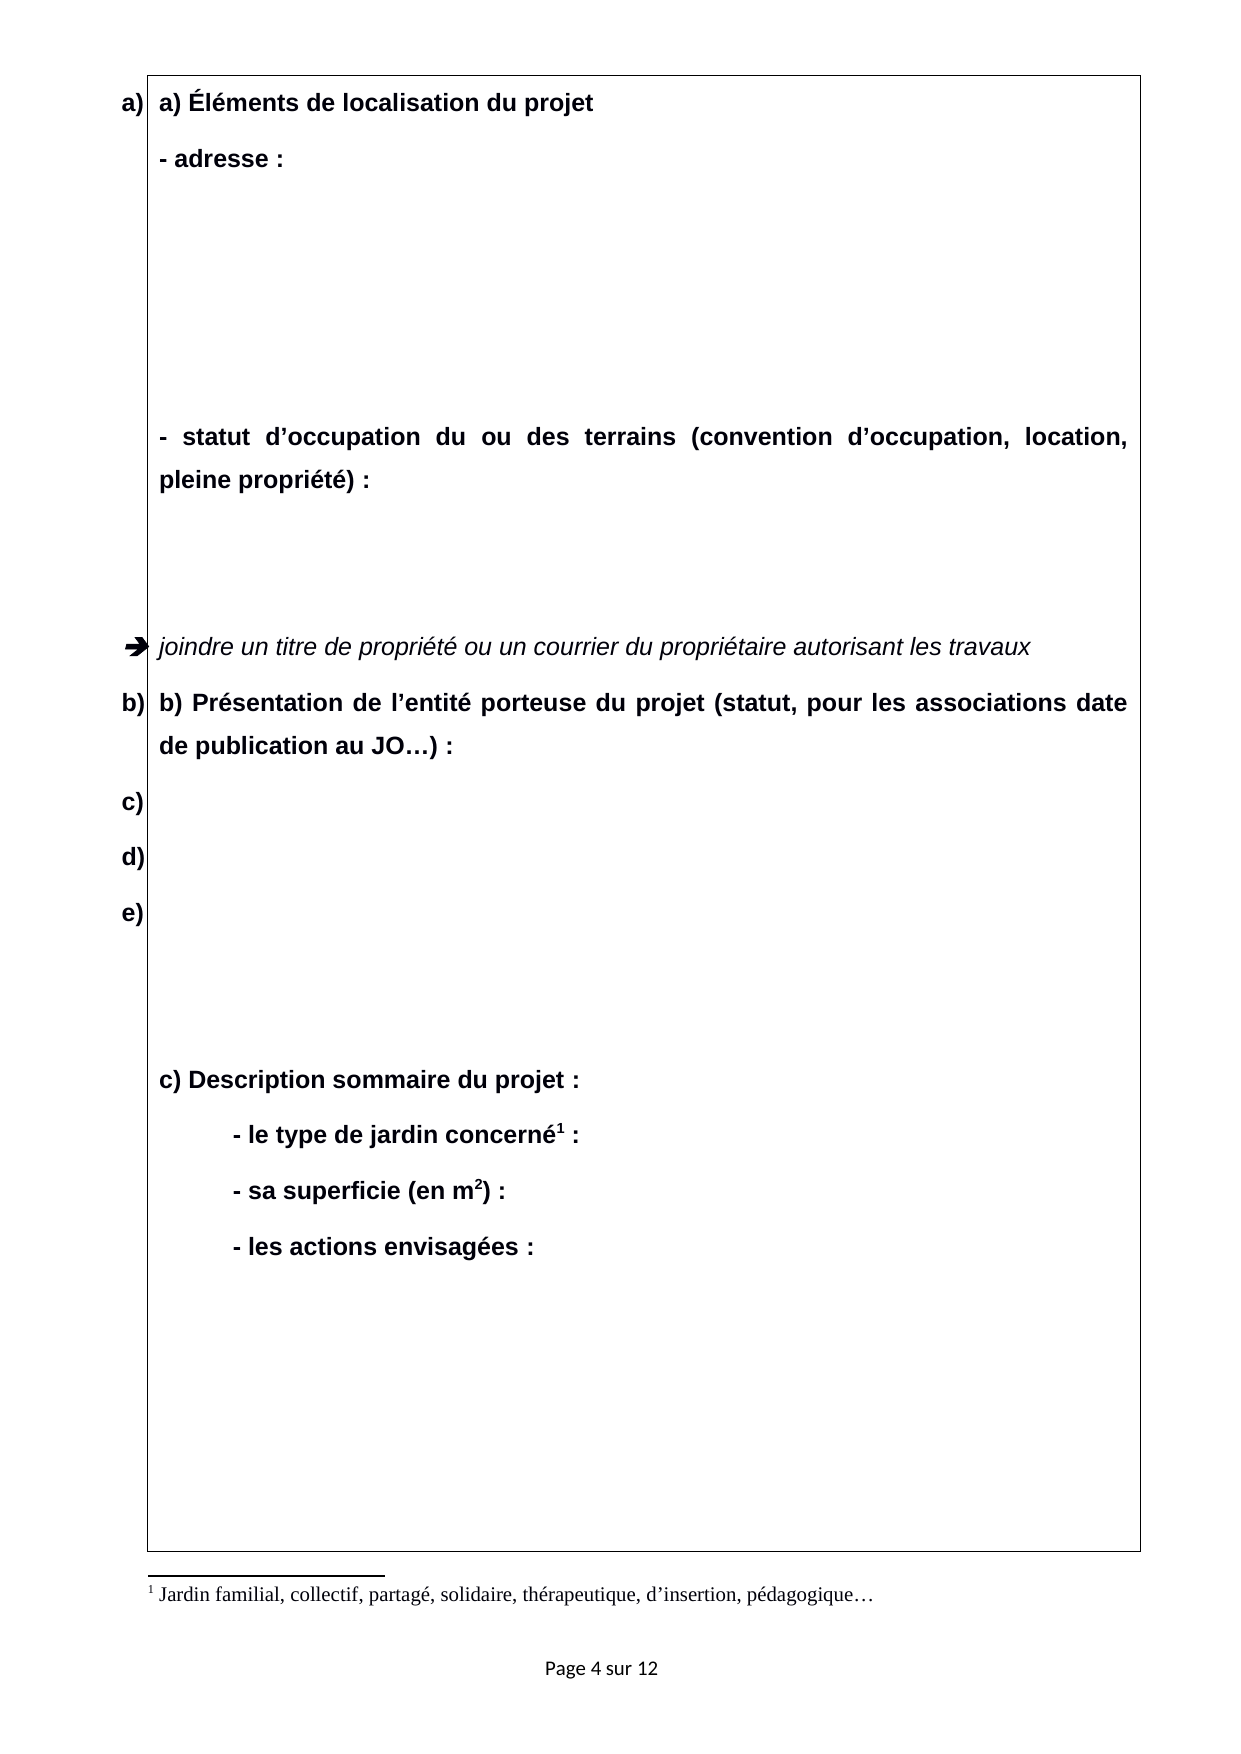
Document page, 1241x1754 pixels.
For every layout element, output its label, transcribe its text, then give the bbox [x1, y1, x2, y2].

table_header a) Éléments de localisation du projet - adresse : - statut d’occupation du ou des terrains (convention d’occupation, location, pleine propriété) : joindre un titre de propriété ou un courrier du propriétaire autorisant les travaux b) Présentation de l’entité porteuse du projet (statut, pour les associations date de publication au JO…) : c) Description sommaire du projet : - le type de jardin concerné : - sa superficie (en m2) : - les actions envisagées : [148, 76, 1140, 1551]
